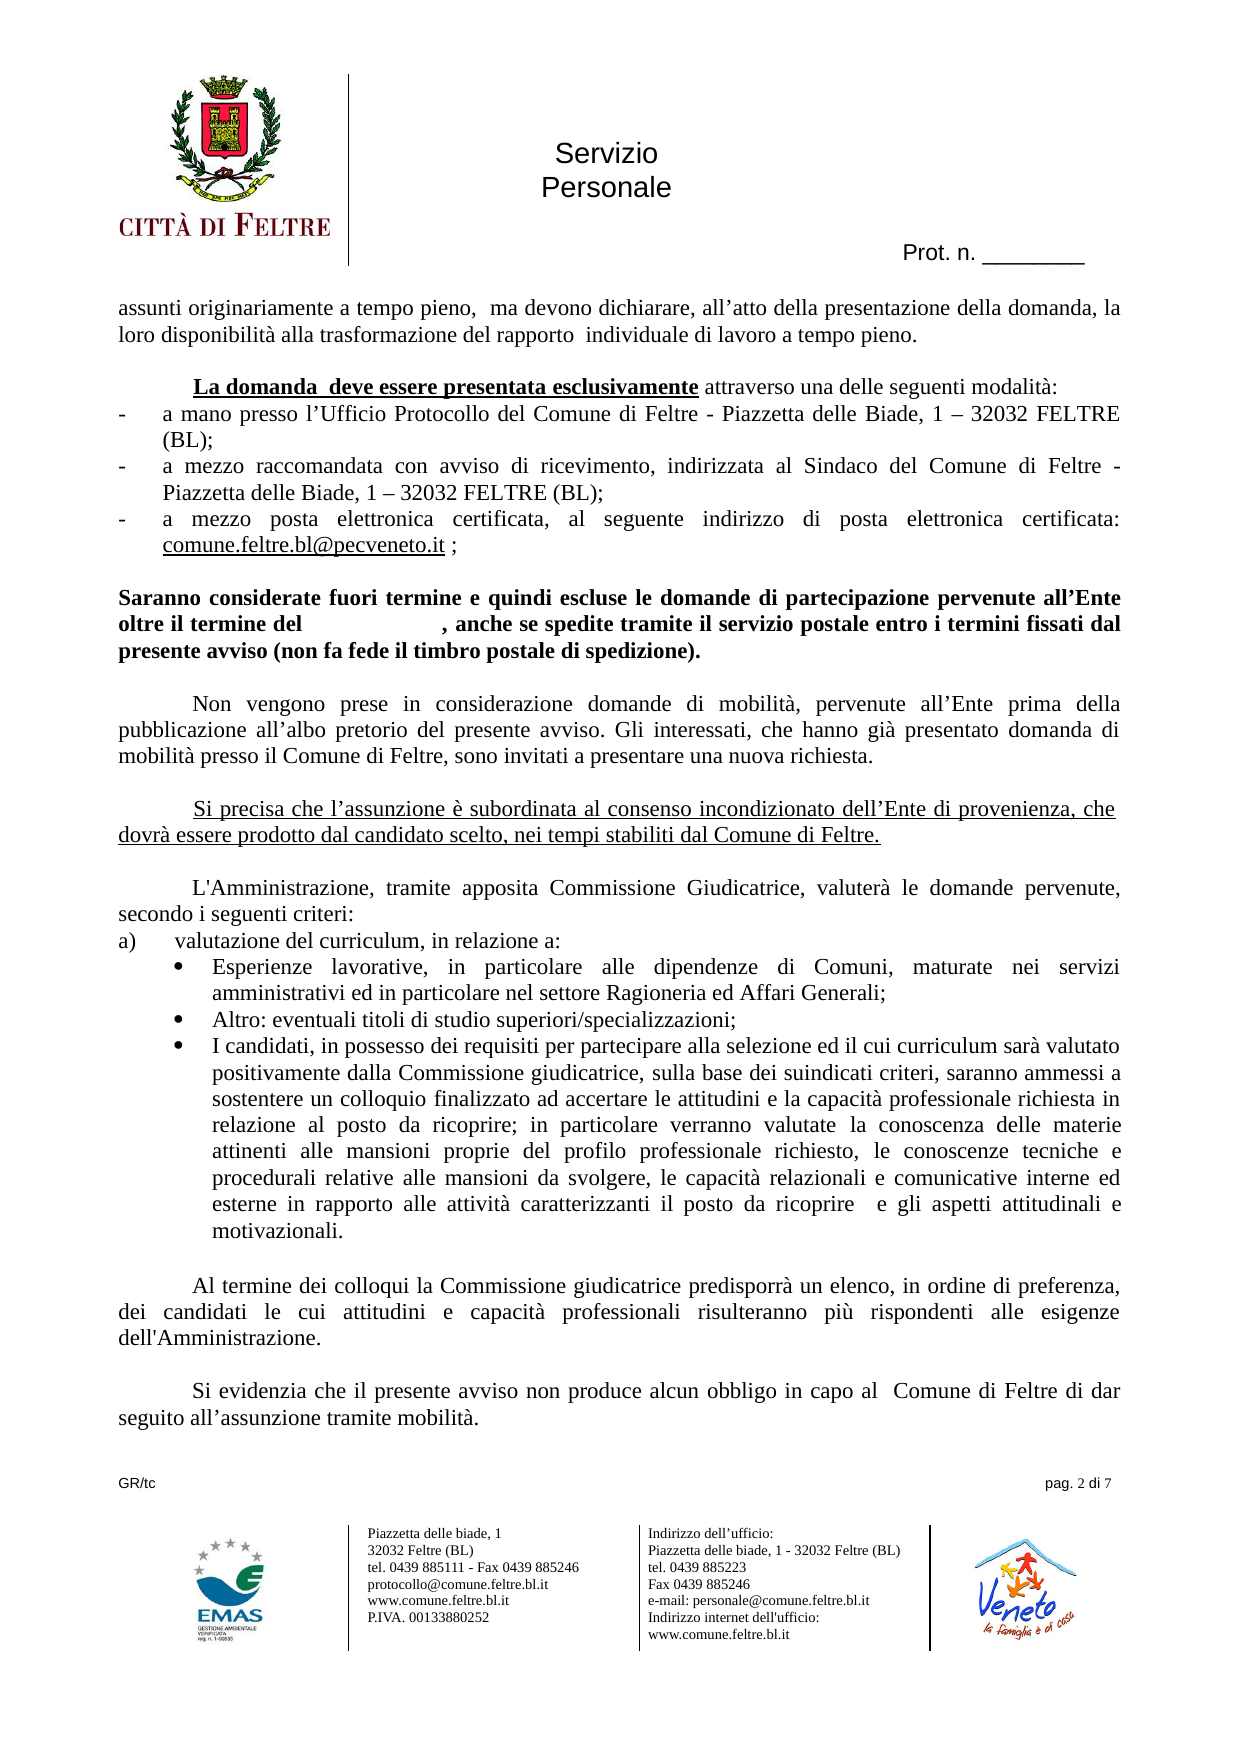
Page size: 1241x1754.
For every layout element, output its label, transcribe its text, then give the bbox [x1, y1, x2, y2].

list Altro: eventuali titoli di studio superiori/specializzazioni; [174, 1006, 1122, 1032]
list I candidati, in possesso dei requisiti per partecipare alla selezione ed il cui curriculum sarà valutato positivamente dalla Commissione giudicatrice, sulla base dei suindicati criteri, saranno ammessi a sostentere un colloquio finalizzato ad accertare le attitudini e la capacità professionale richiesta in relazione al posto da ricoprire; in particolare verranno valutate la conoscenza delle materie attinenti alle mansioni proprie del profilo professionale richiesto, le conoscenze tecniche e procedurali relative alle mansioni da svolgere, le capacità relazionali e comunicative interne ed esterne in rapporto alle attività caratterizzanti il posto da ricoprire e gli aspetti attitudinali e motivazionali. [174, 1032, 1122, 1243]
picture [175, 1526, 300, 1650]
text Si evidenzia che il presente avviso non produce alcun obbligo in capo al Comune di Feltre di dar seguito all’assunzione tramite mobilità. [118, 1377, 1122, 1430]
text L'Amministrazione, tramite apposita Commissione Giudicatrice, valuterà le domande pervenute, secondo i seguenti criteri: [118, 874, 1122, 927]
list a mezzo raccomandata con avviso di ricevimento, indirizzata al Sindaco del Comune di Feltre - Piazzetta delle Biade, 1 – 32032 FELTRE (BL); [118, 452, 1122, 505]
list Esperienze lavorative, in particolare alle dipendenze di Comuni, maturate nei servizi amministrativi ed in particolare nel settore Ragioneria ed Affari Generali; [174, 953, 1122, 1006]
text Saranno considerate fuori termine e quindi escluse le domande di partecipazione pervenute all’Ente oltre il termine del , anche se spedite tramite il servizio postale entro i termini fissati dal presente avviso (non fa fede il timbro postale di spedizione). [118, 584, 1122, 663]
text Si precisa che l’assunzione è subordinata al consenso incondizionato dell’Ente di provenienza, che dovrà essere prodotto dal candidato scelto, nei tempi stabiliti dal Comune di Feltre. [118, 795, 1117, 848]
text assunti originariamente a tempo pieno, ma devono dichiarare, all’atto della presentazione della domanda, la loro disponibilità alla trasformazione del rapporto individuale di lavoro a tempo pieno. [118, 294, 1122, 347]
list valutazione del curriculum, in relazione a: [118, 927, 1122, 953]
list a mezzo posta elettronica certificata, al seguente indirizzo di posta elettronica certificata: comune.feltre.bl@pecveneto.it ; [118, 505, 1122, 558]
picture [119, 75, 330, 236]
list a mano presso l’Ufficio Protocollo del Comune di Feltre - Piazzetta delle Biade, 1 – 32032 FELTRE (BL); [118, 400, 1122, 452]
text Al termine dei colloqui la Commissione giudicatrice predisporrà un elenco, in ordine di preferenza, dei candidati le cui attitudini e capacità professionali risulteranno più rispondenti alle esigenze dell'Amministrazione. [118, 1272, 1122, 1351]
text Non vengono prese in considerazione domande di mobilità, pervenute all’Ente prima della pubblicazione all’albo pretorio del presente avviso. Gli interessati, che hanno già presentato domanda di mobilità presso il Comune di Feltre, sono invitati a presentare una nuova richiesta. [118, 689, 1122, 769]
text La domanda deve essere presentata esclusivamente attraverso una delle seguenti modalità: [118, 373, 1122, 400]
picture [964, 1526, 1088, 1647]
